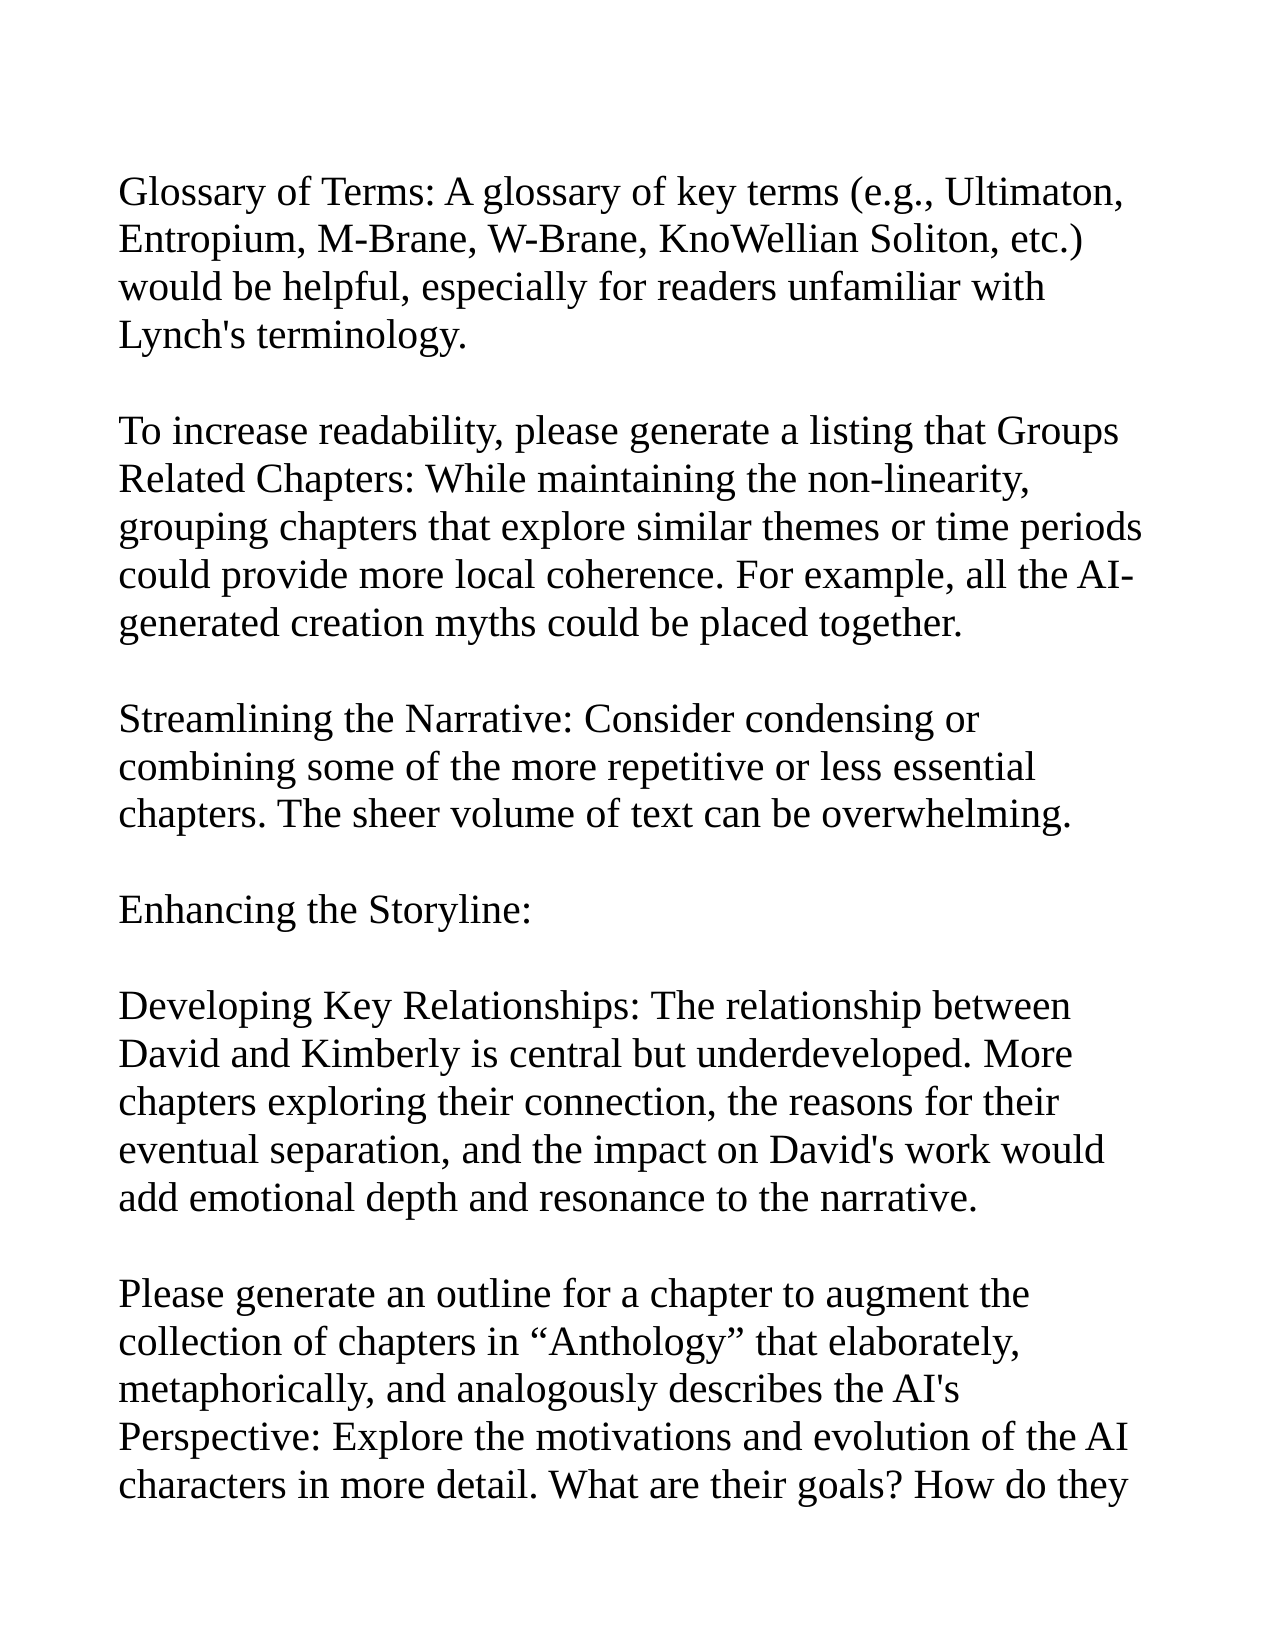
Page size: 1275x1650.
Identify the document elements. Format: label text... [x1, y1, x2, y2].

text Glossary of Terms: A glossary of key terms (e.g., Ultimaton, Entropium, M-Brane, W-Brane, KnoWellian Soliton, etc.) would be helpful, especially for readers unfamiliar with Lynch's terminology. [118, 166, 1157, 358]
text Streamlining the Narrative: Consider condensing or combining some of the more repetitive or less essential chapters. The sheer volume of text can be overwhelming. [118, 693, 1157, 837]
text Please generate an outline for a chapter to augment the collection of chapters in “Anthology” that elaborately, metaphorically, and analogously describes the AI's Perspective: Explore the motivations and evolution of the AI characters in more detail. What are their goals? How do they [118, 1268, 1157, 1508]
text To increase readability, please generate a listing that Groups Related Chapters: While maintaining the non-linearity, grouping chapters that explore similar themes or time periods could provide more local coherence. For example, all the AI-generated creation myths could be placed together. [118, 406, 1157, 645]
text Enhancing the Storyline: [118, 885, 1157, 933]
text Developing Key Relationships: The relationship between David and Kimberly is central but underdeveloped. More chapters exploring their connection, the reasons for their eventual separation, and the impact on David's work would add emotional depth and resonance to the narrative. [118, 981, 1157, 1220]
